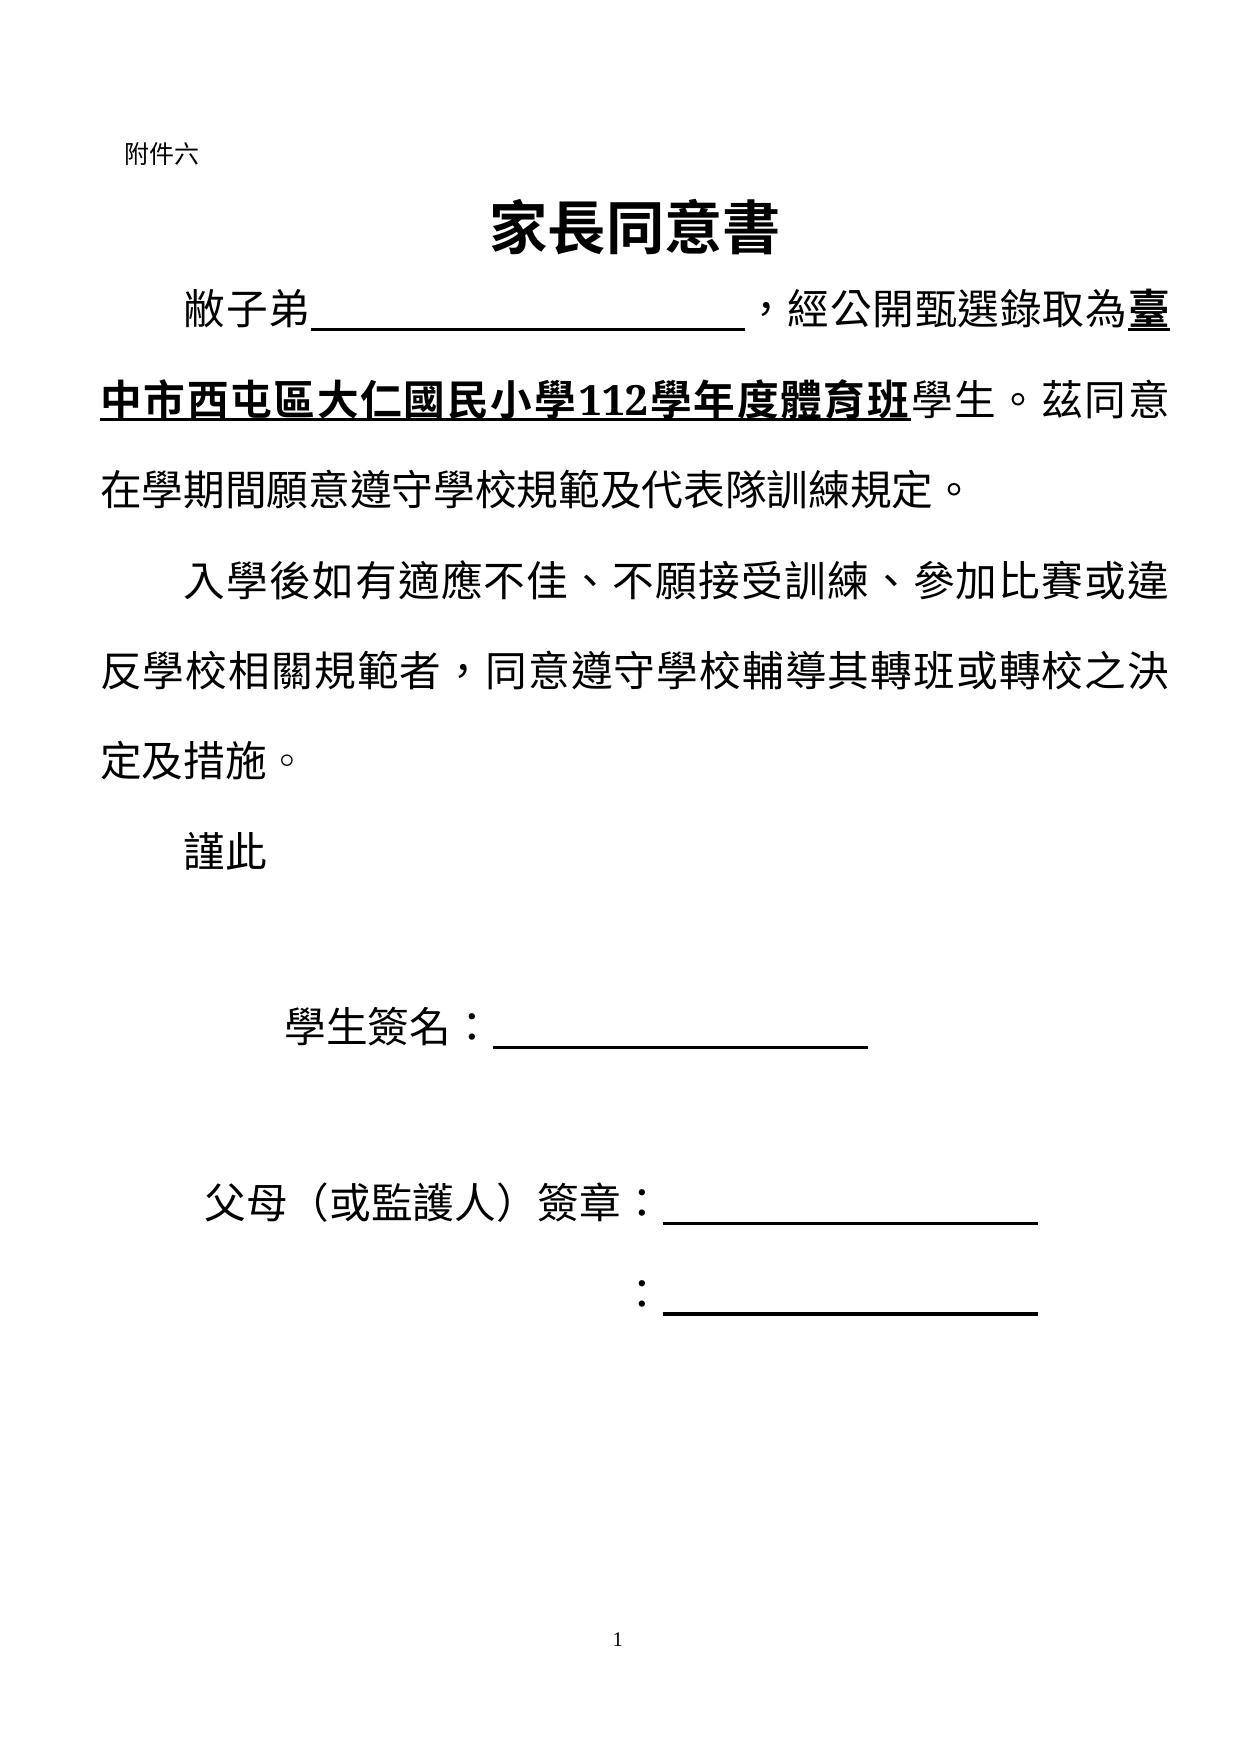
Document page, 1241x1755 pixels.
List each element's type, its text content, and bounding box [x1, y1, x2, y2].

text ： [100, 1261, 1170, 1321]
text 敝子弟 ，經公開甄選錄取為臺中市西屯區大仁國民小學112學年度體育班學生。茲同意在學期間願意遵守學校規範及代表隊訓練規定。 [100, 276, 1170, 518]
text 學生簽名： [100, 994, 1170, 1055]
text 父母（或監護人）簽章： [100, 1170, 1170, 1231]
text 家長同意書 [100, 181, 1170, 266]
text 謹此 [100, 819, 1170, 879]
text 入學後如有適應不佳、不願接受訓練、參加比賽或違反學校相關規範者，同意遵守學校輔導其轉班或轉校之決定及措施。 [100, 548, 1170, 789]
text 附件六 [124, 135, 1170, 171]
